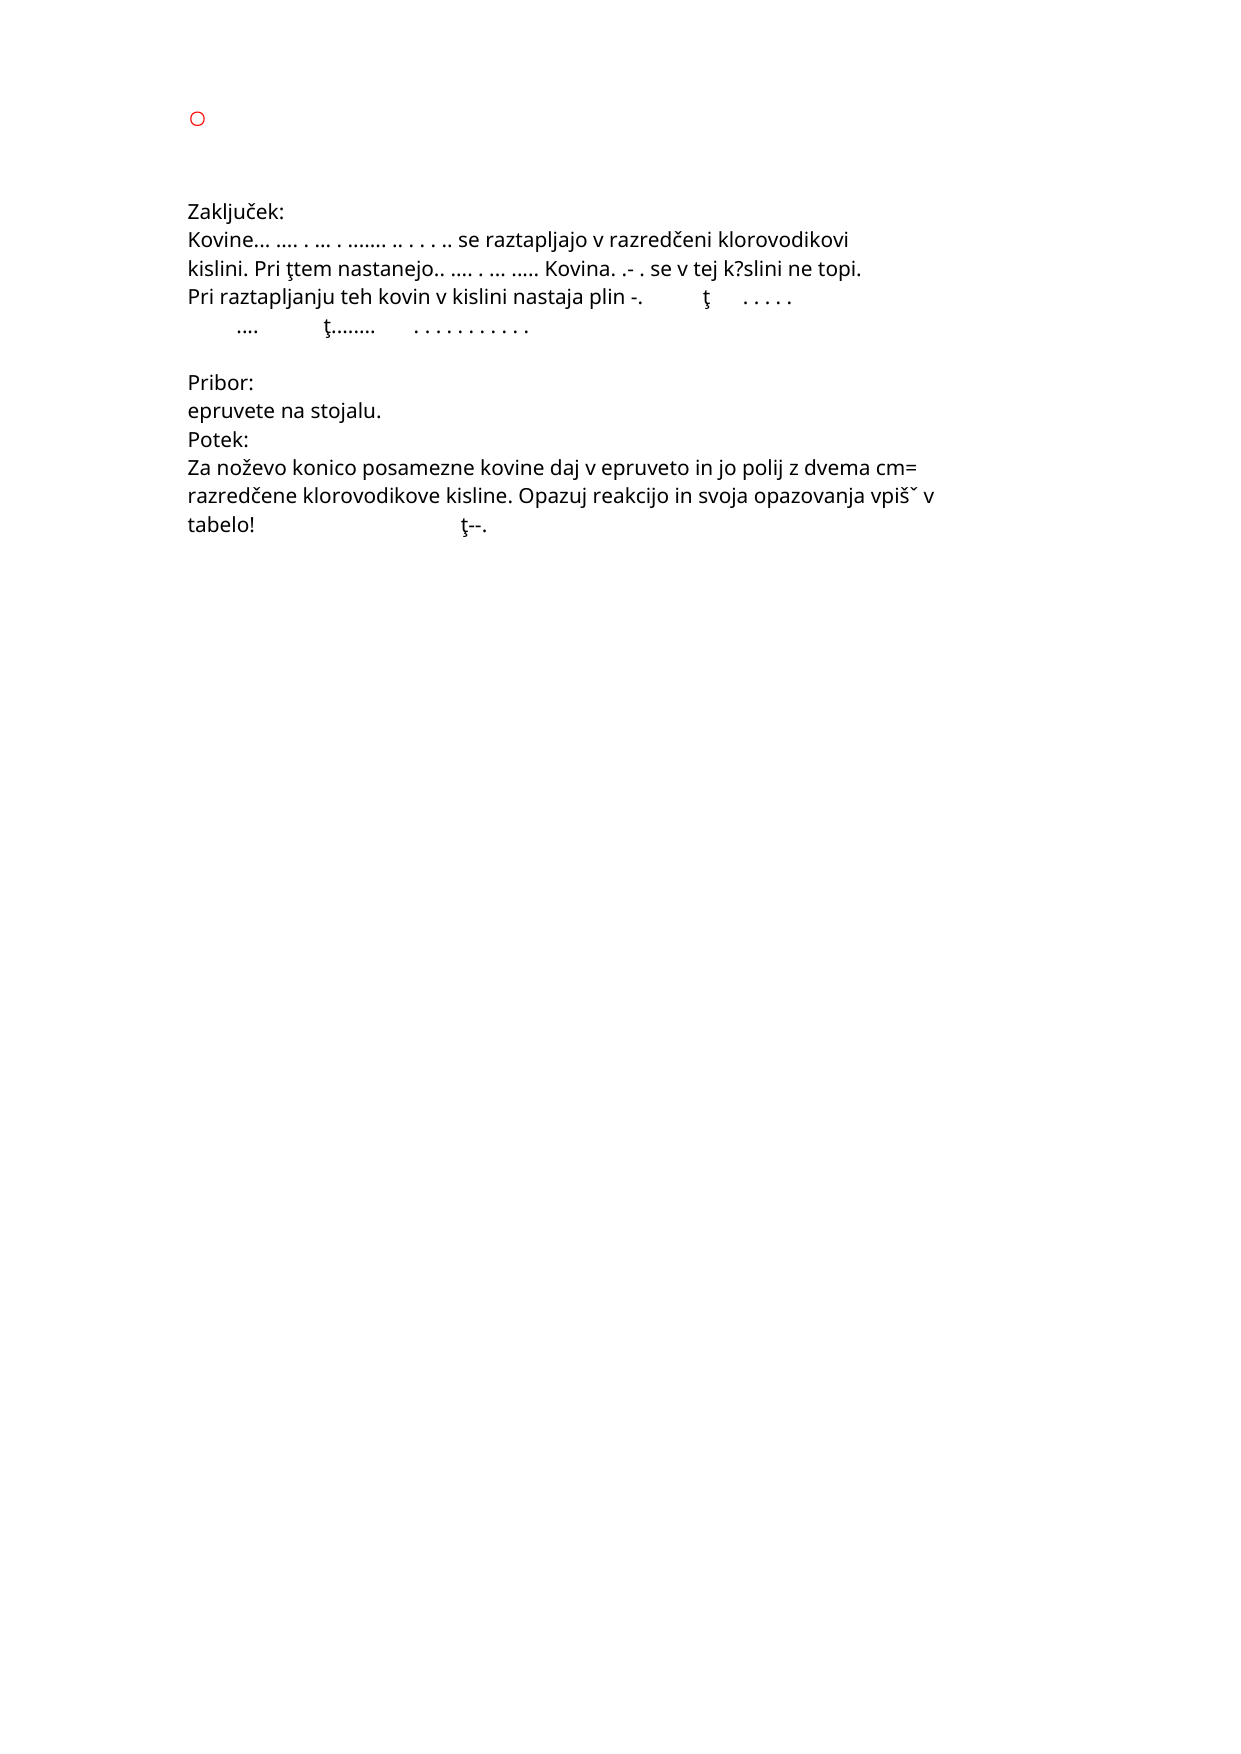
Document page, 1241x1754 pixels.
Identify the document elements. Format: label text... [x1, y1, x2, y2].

text .... ţ........ . . . . . . . . . . . [187, 311, 1053, 339]
text tabelo! ţ--. [187, 510, 1053, 538]
text Kovine... .... . ... . ....... .. . . . .. se raztapljajo v razredčeni klorovodikovi [187, 226, 1053, 254]
text Pribor: [187, 368, 1053, 396]
text epruvete na stojalu. [187, 396, 1053, 425]
text Zaključek: [187, 197, 1053, 226]
text Za noževo konico posamezne kovine daj v epruveto in jo polij z dvema cm= [187, 453, 1053, 482]
text razredčene klorovodikove kisline. Opazuj reakcijo in svoja opazovanja vpišˇ v [187, 482, 1053, 510]
text Potek: [187, 425, 1053, 453]
text Pri raztapljanju teh kovin v kislini nastaja plin -. ţ . . . . . [187, 282, 1053, 311]
text kislini. Pri ţtem nastanejo.. .... . ... ..... Kovina. .- . se v tej k?slini ne topi. [187, 254, 1053, 282]
